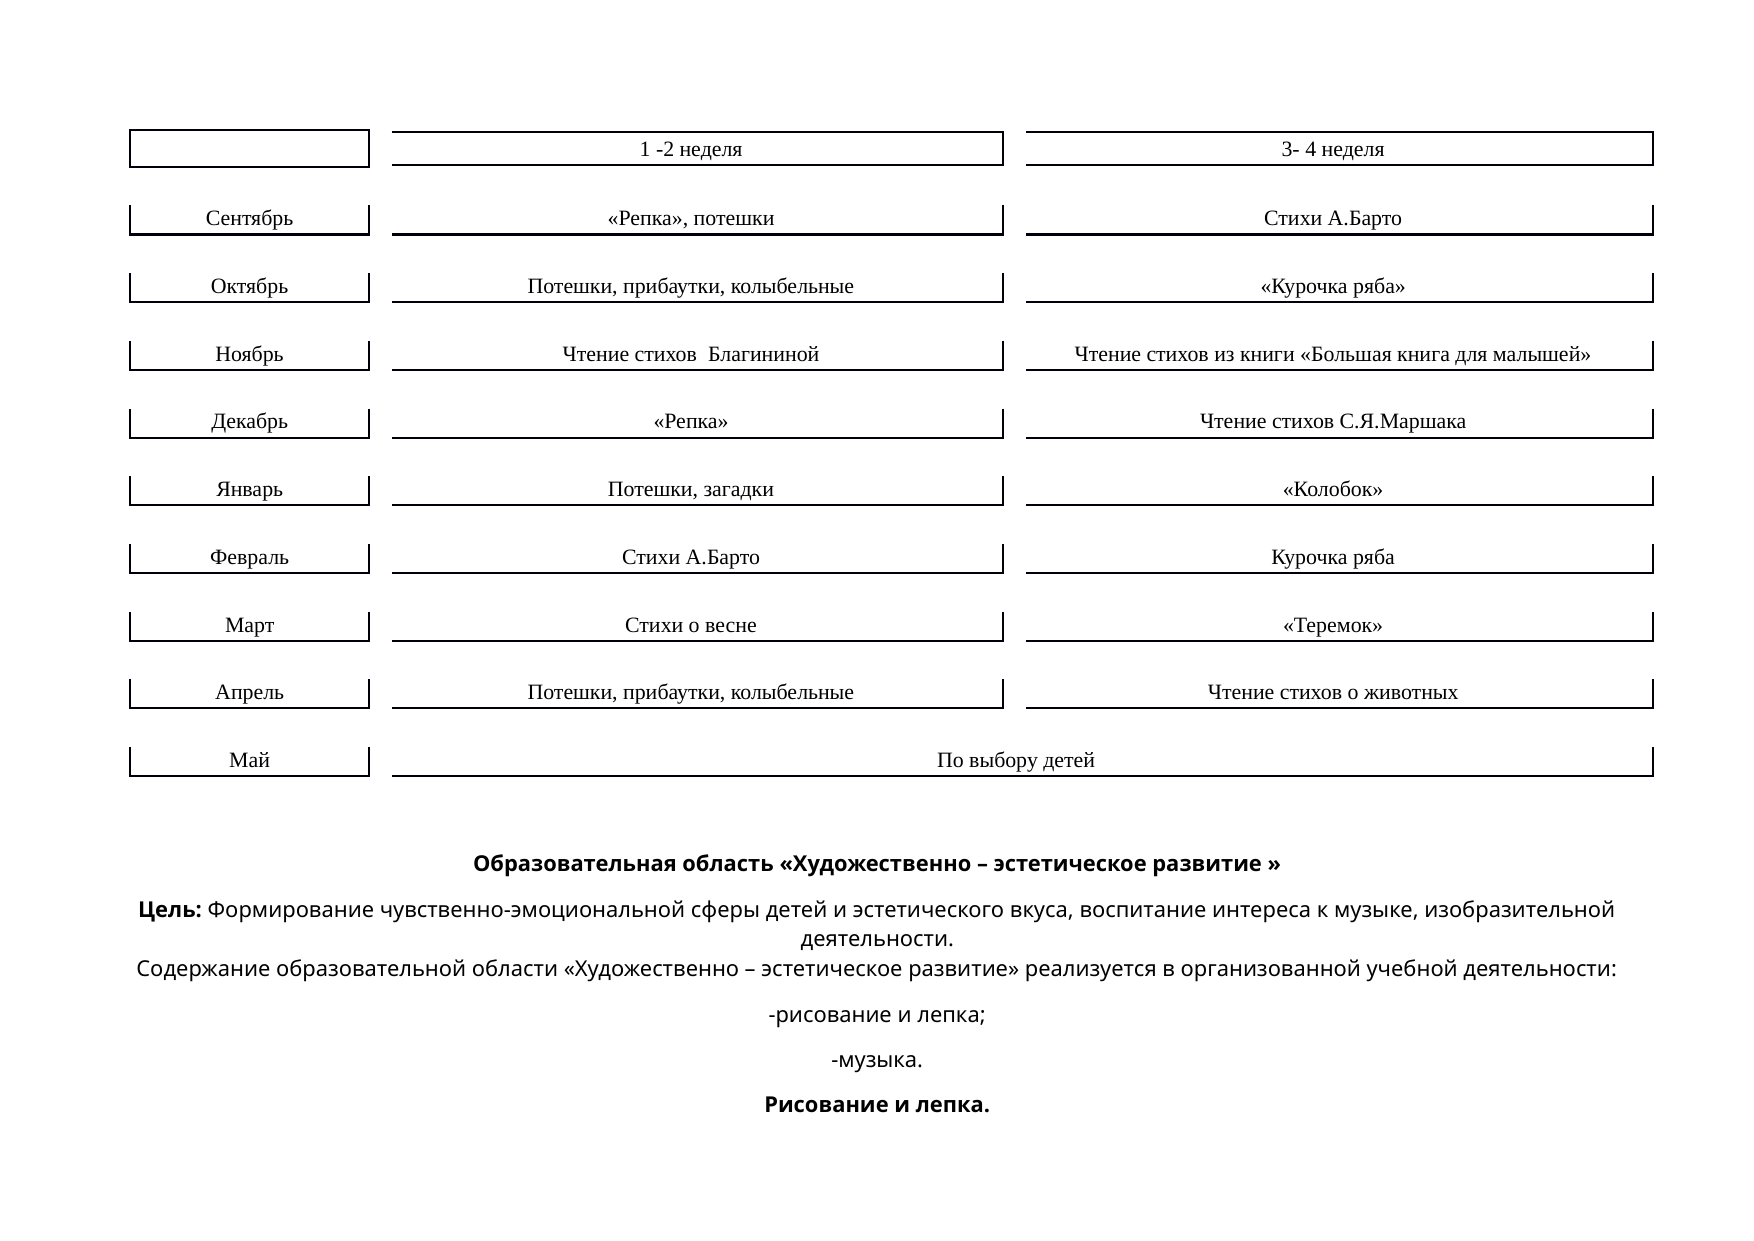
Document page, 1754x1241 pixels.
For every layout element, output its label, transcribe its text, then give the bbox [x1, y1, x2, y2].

table_cell Январь [118, 465, 381, 533]
table_cell Потешки, загадки [381, 465, 1015, 533]
table_cell Февраль [118, 533, 381, 601]
table_cell Ноябрь [118, 330, 381, 397]
text -музыка. [118, 1044, 1636, 1074]
table_cell Апрель [118, 668, 381, 736]
text Образовательная область «Художественно – эстетическое развитие » [118, 848, 1636, 878]
text -рисование и лепка; [118, 998, 1636, 1028]
table_cell Декабрь [118, 398, 381, 465]
table_cell Стихи А.Барто [1015, 194, 1665, 262]
table_cell Стихи о весне [381, 601, 1015, 668]
table_cell Чтение стихов С.Я.Маршака [1015, 398, 1665, 465]
table_cell Потешки, прибаутки, колыбельные [381, 262, 1015, 330]
text Рисование и лепка. [118, 1089, 1636, 1119]
table_header 3- 4 неделя [1015, 118, 1665, 194]
text Цель: Формирование чувственно-эмоциональной сферы детей и эстетического вкуса, воспитание интереса к музыке, изобразительной деятельности. Содержание образовательной области «Художественно – эстетическое развитие» реализуется в организованной учебной деятельности: [118, 893, 1636, 983]
table_cell «Репка», потешки [381, 194, 1015, 262]
table_cell «Теремок» [1015, 601, 1665, 668]
table_cell Сентябрь [118, 194, 381, 262]
table_header [118, 118, 381, 194]
table_cell Чтение стихов о животных [1015, 668, 1665, 736]
table_cell Чтение стихов из книги «Большая книга для малышей» [1015, 330, 1665, 397]
table_header 1 -2 неделя [381, 118, 1015, 194]
table_cell Октябрь [118, 262, 381, 330]
table_cell «Колобок» [1015, 465, 1665, 533]
table_cell По выбору детей [381, 736, 1665, 804]
table_cell Май [118, 736, 381, 804]
table_cell «Репка» [381, 398, 1015, 465]
table_cell Курочка ряба [1015, 533, 1665, 601]
table_cell Стихи А.Барто [381, 533, 1015, 601]
table_cell Чтение стихов Благининой [381, 330, 1015, 397]
table_cell Март [118, 601, 381, 668]
table_cell «Курочка ряба» [1015, 262, 1665, 330]
table_cell Потешки, прибаутки, колыбельные [381, 668, 1015, 736]
